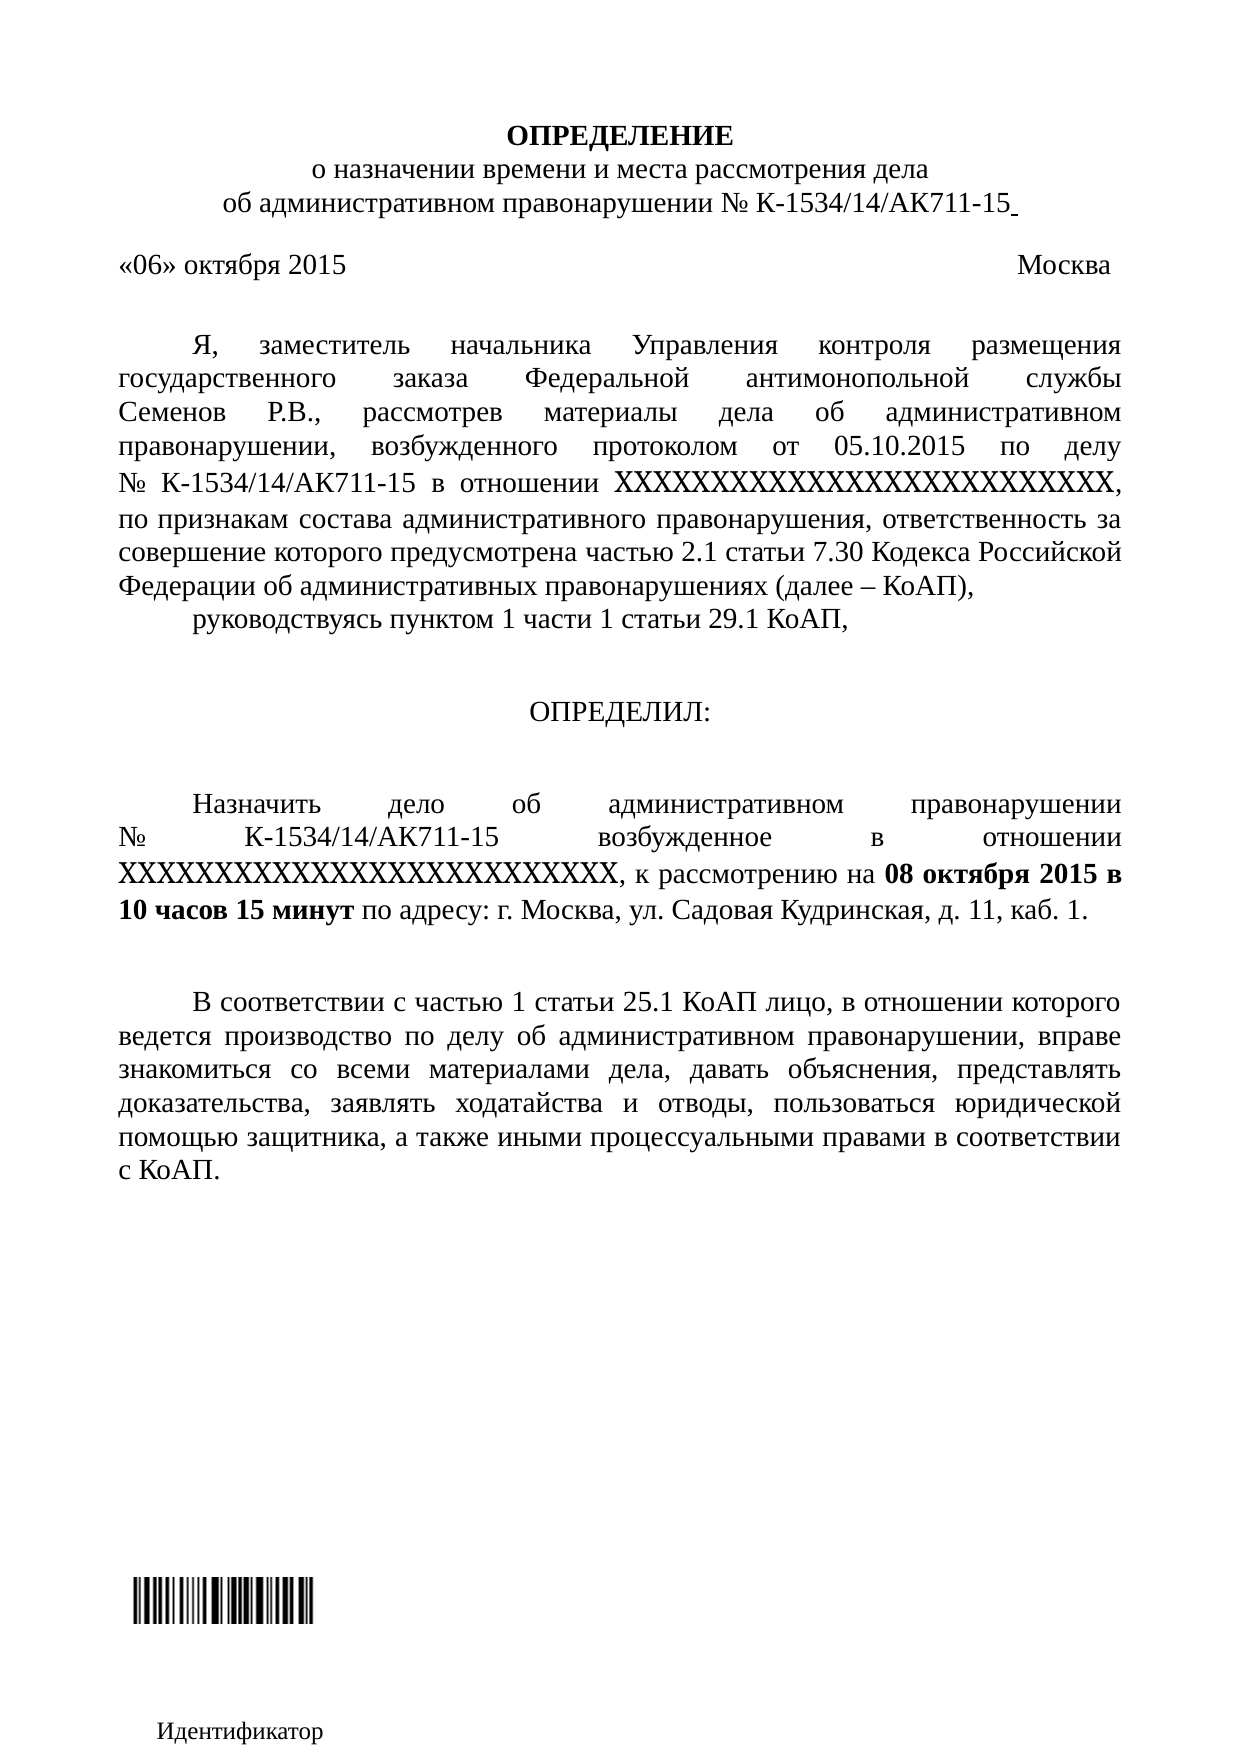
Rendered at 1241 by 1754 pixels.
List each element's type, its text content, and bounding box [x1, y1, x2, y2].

picture [118, 1577, 331, 1624]
text Назначить дело об административном правонарушении № К-1534/14/АК711-15 возбужденное в отношении XXXXXXXXXXXXXXXXXXXXXXXXXX, к рассмотрению на 08 октября 2015 в 10 часов 15 минут по адресу: г. Москва, ул. Садовая Кудринская, д. 11, каб. 1. [118, 786, 1122, 926]
text В соответствии с частью 1 статьи 25.1 КоАП лицо, в отношении которого ведется производство по делу об административном правонарушении, вправе знакомиться со всеми материалами дела, давать объяснения, представлять доказательства, заявлять ходатайства и отводы, пользоваться юридической помощью защитника, а также иными процессуальными правами в соответствии с КоАП. [118, 984, 1122, 1186]
subtitle ОПРЕДЕЛЕНИЕ [118, 118, 1122, 152]
text Я, заместитель начальника Управления контроля размещения государственного заказа Федеральной антимонопольной службы Семенов Р.В., рассмотрев материалы дела об административном правонарушении, возбужденного протоколом от 05.10.2015 по делу № К-1534/14/АК711-15 в отношении XXXXXXXXXXXXXXXXXXXXXXXXXX, по признакам состава административного правонарушения, ответственность за совершение которого предусмотрена частью 2.1 статьи 7.30 Кодекса Российской Федерации об административных правонарушениях (далее – КоАП), [118, 327, 1122, 602]
text ОПРЕДЕЛИЛ: [118, 694, 1122, 727]
text о назначении времени и места рассмотрения дела [118, 152, 1122, 185]
text «06» октября 2015 Москва [118, 247, 1122, 281]
text об административном правонарушении № К-1534/14/АК711-15 [118, 185, 1122, 219]
text руководствуясь пунктом 1 части 1 статьи 29.1 КоАП, [118, 602, 1122, 635]
